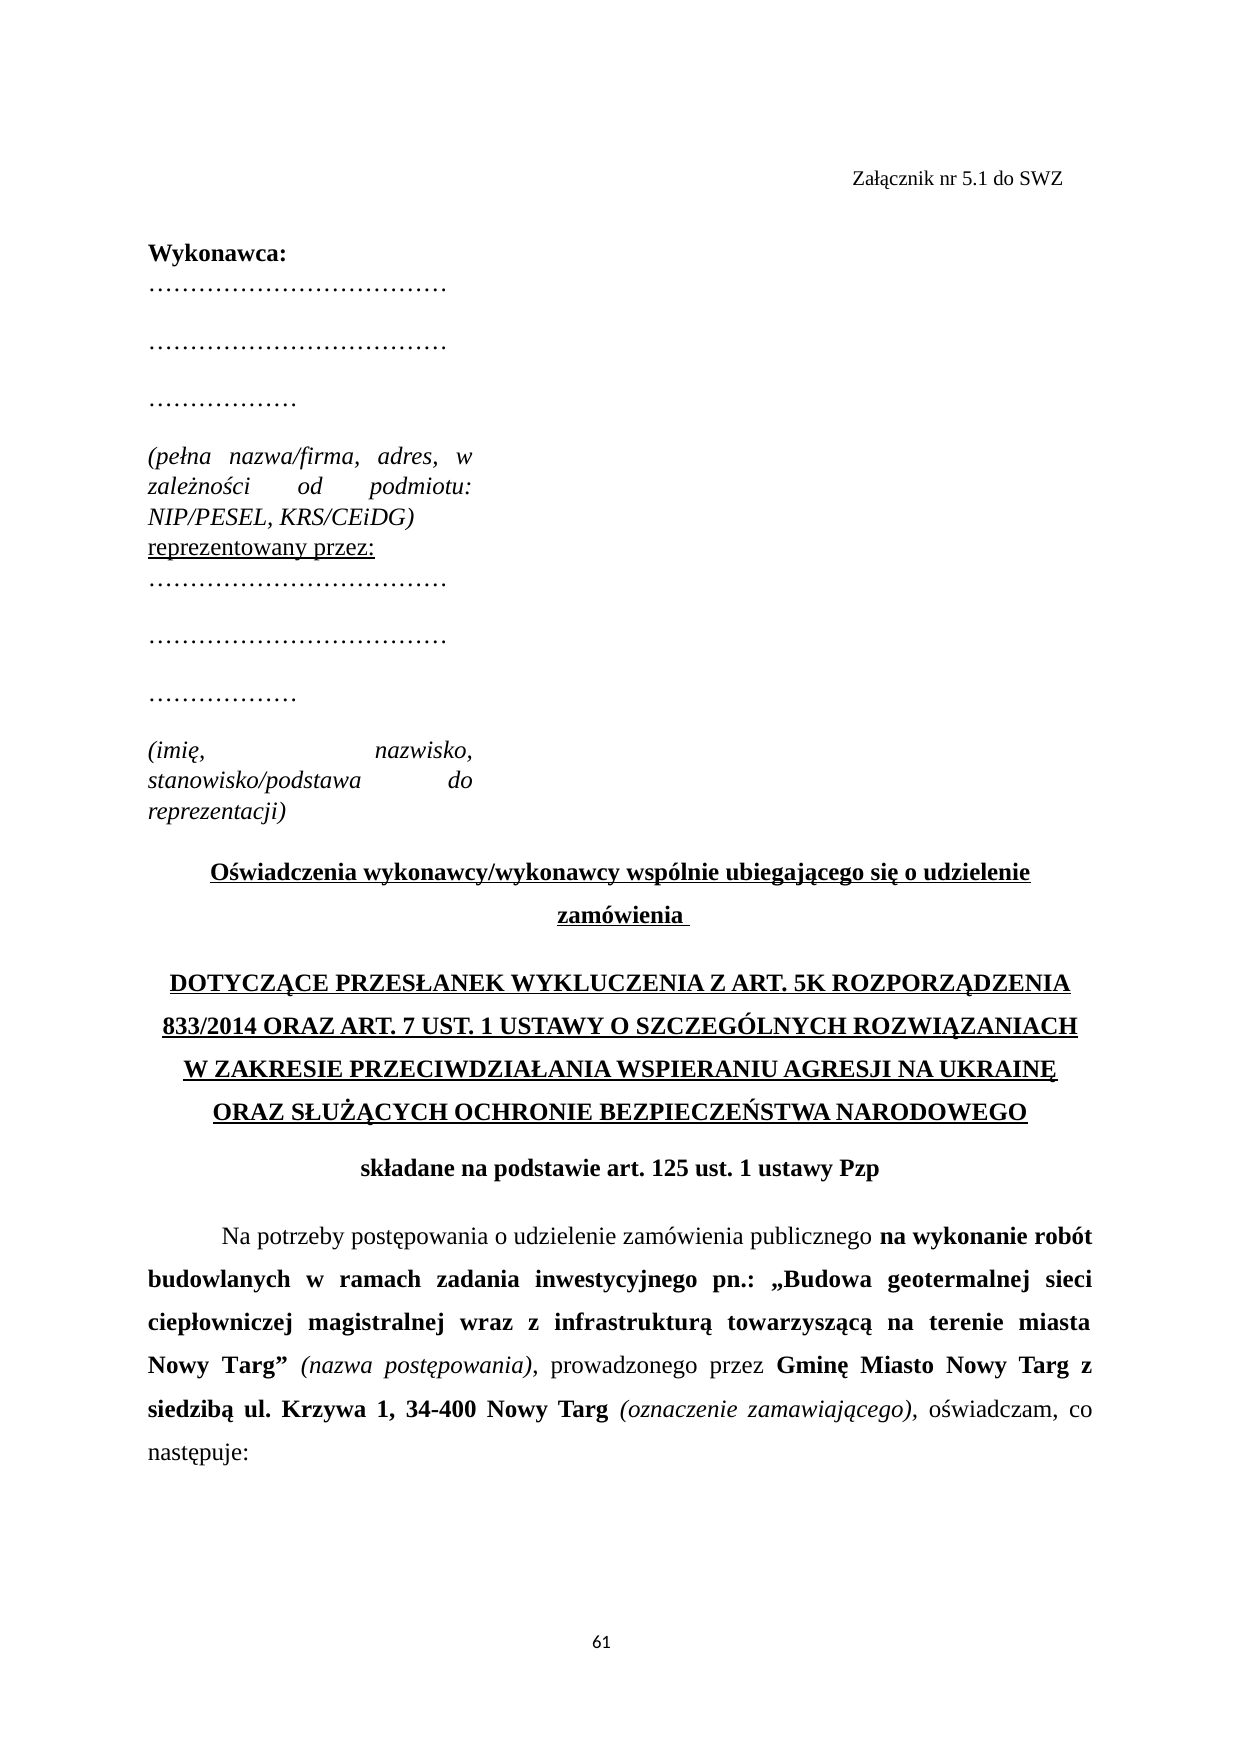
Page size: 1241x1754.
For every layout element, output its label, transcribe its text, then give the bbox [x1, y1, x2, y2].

text Wykonawca: [148, 238, 1093, 267]
text Na potrzeby postępowania o udzielenie zamówienia publicznego na wykonanie robót budowlanych w ramach zadania inwestycyjnego pn.: „Budowa geotermalnej sieci ciepłowniczej magistralnej wraz z infrastrukturą towarzyszącą na terenie miasta Nowy Targ” (nazwa postępowania), prowadzonego przez Gminę Miasto Nowy Targ z siedzibą ul. Krzywa 1, 34-400 Nowy Targ (oznaczenie zamawiającego), oświadczam, co następuje: [148, 1221, 1093, 1466]
text (pełna nazwa/firma, adres, w zależności od podmiotu: NIP/PESEL, KRS/CEiDG) [148, 441, 472, 531]
text (imię, nazwisko, stanowisko/podstawa do reprezentacji) [148, 735, 472, 825]
text Oświadczenia wykonawcy/wykonawcy wspólnie ubiegającego się o udzielenie zamówienia [148, 857, 1093, 929]
text reprezentowany przez: [148, 532, 1093, 561]
text Załącznik nr 5.1 do SWZ [148, 166, 1093, 190]
text ……………………………………………………………………………… [148, 268, 472, 412]
text DOTYCZĄCE PRZESŁANEK WYKLUCZENIA Z ART. 5K ROZPORZĄDZENIA 833/2014 ORAZ ART. 7 UST. 1 USTAWY o szczególnych rozwiązaniach w zakresie przeciwdziałania wspieraniu agresji na Ukrainę oraz służących ochronie bezpieczeństwa narodowego [148, 968, 1093, 1126]
text składane na podstawie art. 125 ust. 1 ustawy Pzp [148, 1153, 1093, 1182]
text ……………………………………………………………………………… [148, 563, 472, 706]
